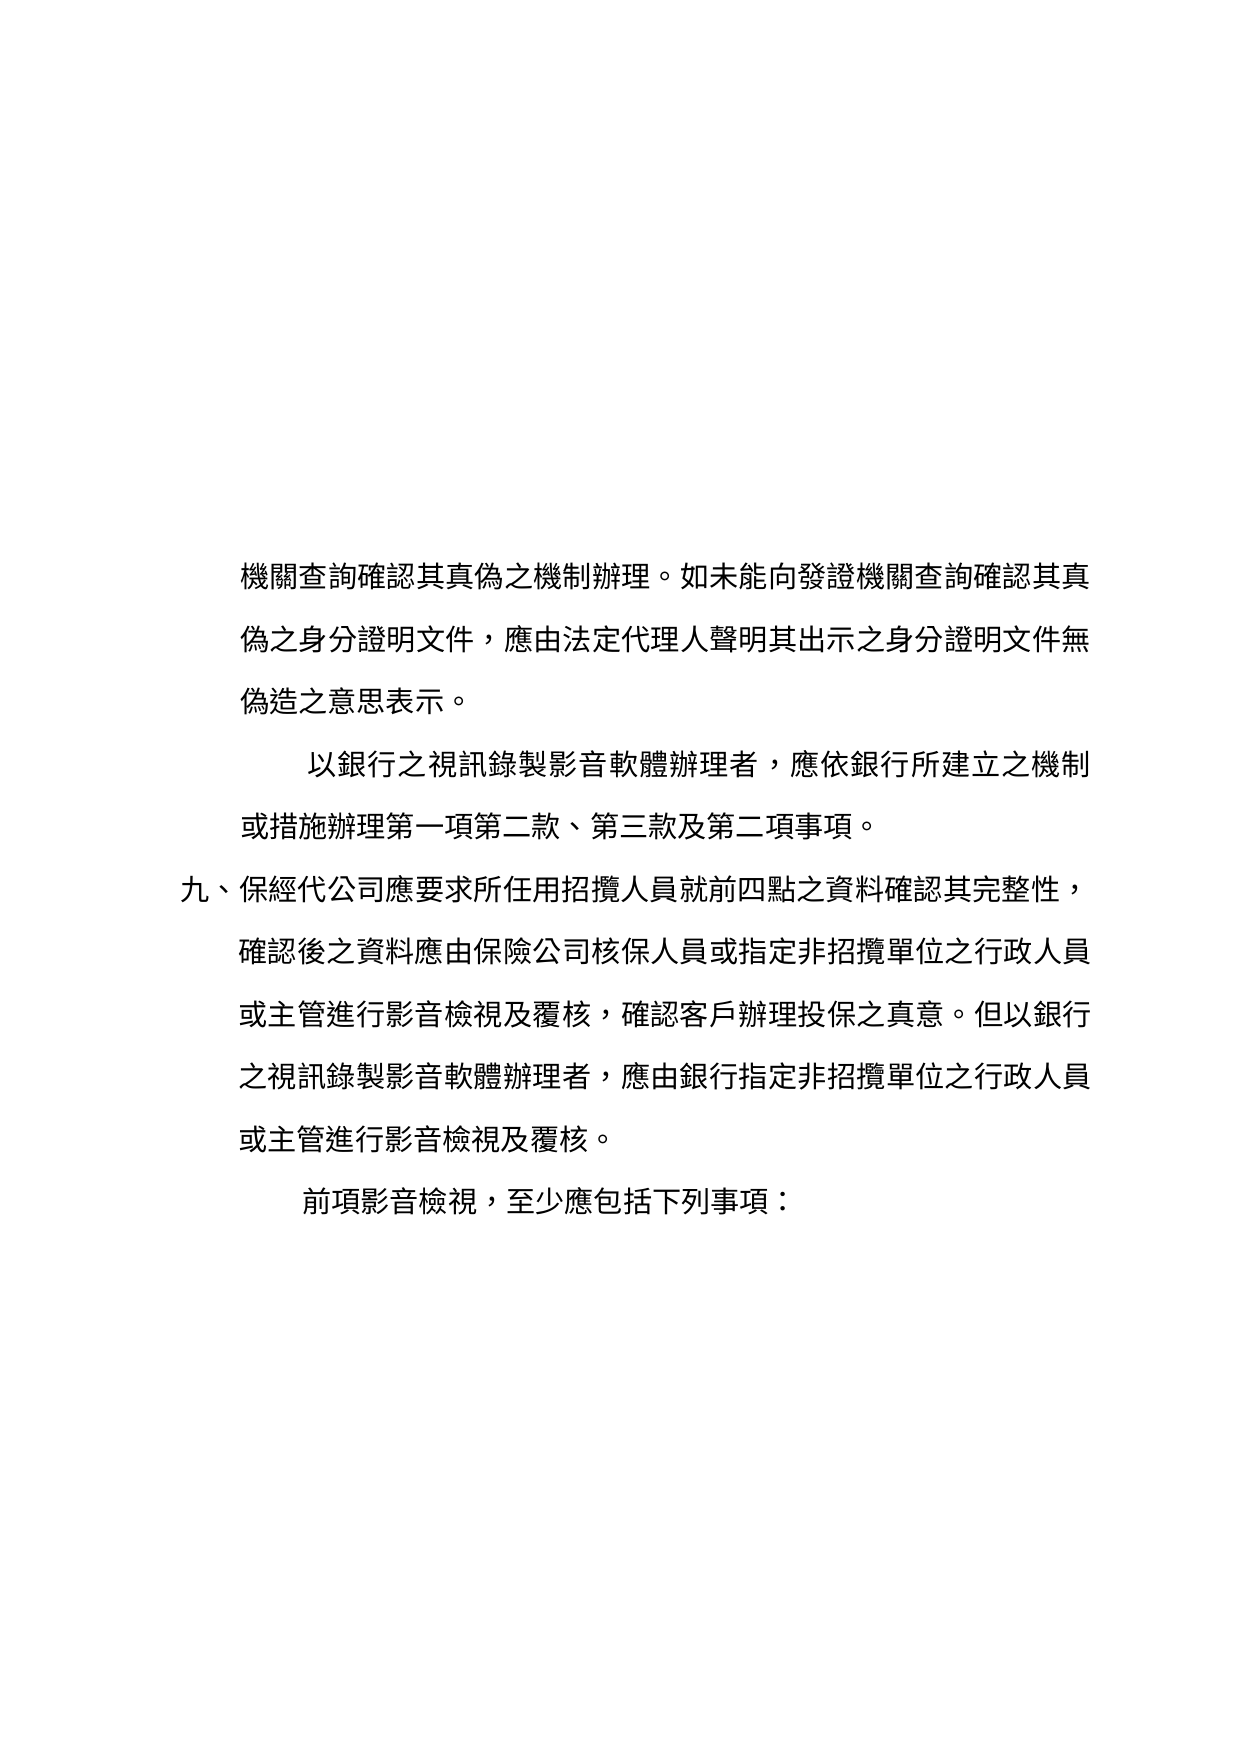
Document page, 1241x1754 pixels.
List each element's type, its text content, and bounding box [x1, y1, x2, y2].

text 機關查詢確認其真偽之機制辦理。如未能向發證機關查詢確認其真偽之身分證明文件，應由法定代理人聲明其出示之身分證明文件無偽造之意思表示。 [240, 533, 1092, 721]
text 以銀行之視訊錄製影音軟體辦理者，應依銀行所建立之機制或措施辦理第一項第二款、第三款及第二項事項。 [240, 721, 1092, 846]
text 前項影音檢視，至少應包括下列事項： [240, 1158, 1092, 1221]
text 九、保經代公司應要求所任用招攬人員就前四點之資料確認其完整性，確認後之資料應由保險公司核保人員或指定非招攬單位之行政人員或主管進行影音檢視及覆核，確認客戶辦理投保之真意。但以銀行之視訊錄製影音軟體辦理者，應由銀行指定非招攬單位之行政人員或主管進行影音檢視及覆核。 [180, 846, 1092, 1158]
